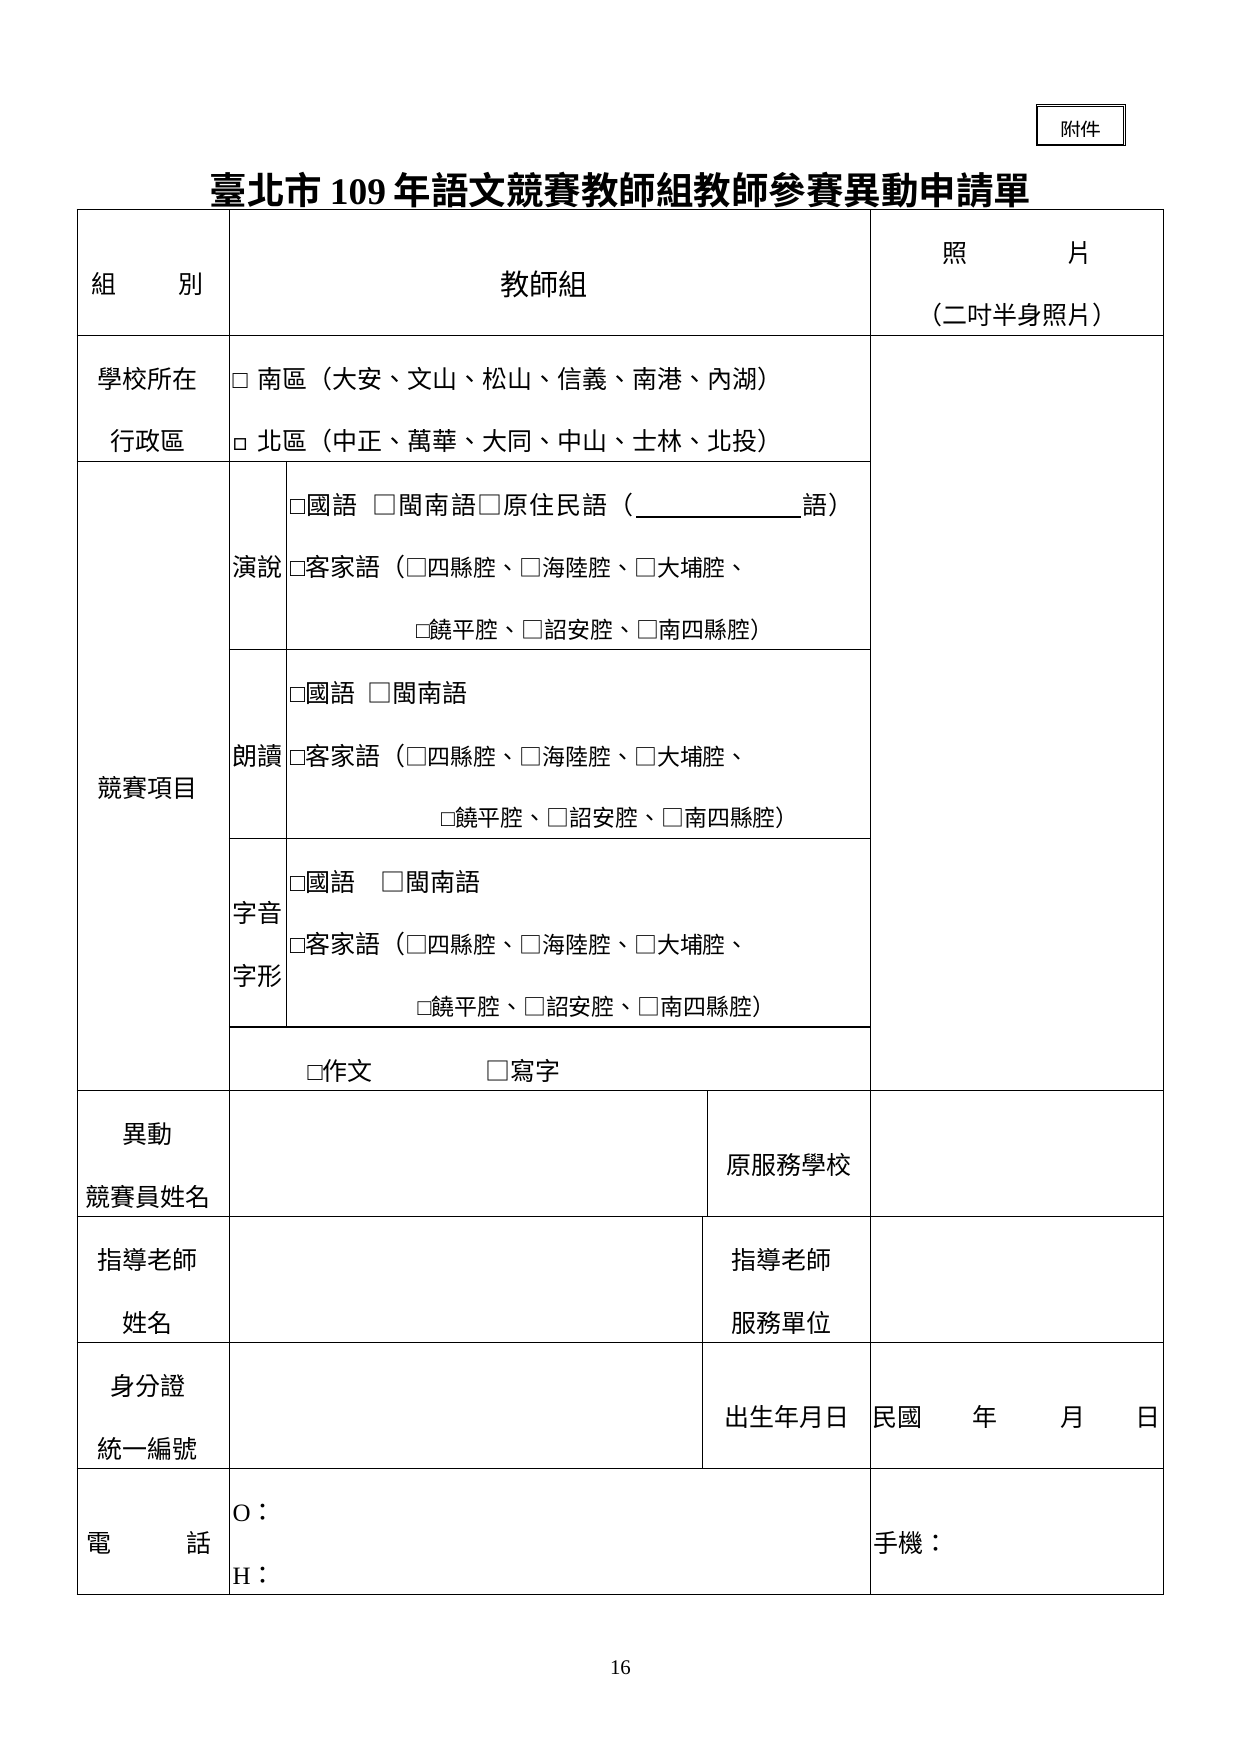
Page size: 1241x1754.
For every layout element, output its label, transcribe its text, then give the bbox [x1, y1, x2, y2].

table_cell □國語 □閩南語□原住民語（ 語） □客家語（□四縣腔、□海陸腔、□大埔腔、 □饒平腔、□詔安腔、□南四縣腔） [287, 462, 870, 649]
table_cell 朗讀 [230, 650, 286, 838]
text 附件4 [1063, 123, 1069, 136]
table_header 組 別 [78, 210, 229, 335]
table_cell 指導老師 服務單位 [703, 1217, 870, 1342]
table_cell 南區（大安、文山、松山、信義、南港、內湖） 北區（中正、萬華、大同、中山、士林、北投） [230, 336, 870, 461]
table_cell [871, 336, 1163, 1090]
table_cell [230, 1217, 702, 1342]
table_cell 異動 競賽員姓名 [78, 1091, 229, 1216]
table_cell □國語 □閩南語 □客家語（□四縣腔、□海陸腔、□大埔腔、 □饒平腔、□詔安腔、□南四縣腔） [287, 839, 870, 1026]
table_cell 字音 字形 [230, 839, 286, 1026]
table_cell 手機： [871, 1469, 1163, 1594]
table_cell 競賽項目 [78, 462, 229, 1090]
table_cell [230, 1343, 702, 1468]
table_cell 民國 年 月 日 [871, 1343, 1163, 1468]
text 附件4 [1053, 114, 1108, 136]
table_cell 電 話 [78, 1469, 229, 1594]
table_cell 身分證 統一編號 [78, 1343, 229, 1468]
table_cell O： H： [230, 1469, 870, 1594]
table_cell 指導老師 姓名 [78, 1217, 229, 1342]
table_cell □國語 □閩南語 □客家語（□四縣腔、□海陸腔、□大埔腔、 □饒平腔、□詔安腔、□南四縣腔） [287, 650, 870, 838]
text 臺北市109年語文競賽教師組教師參賽異動申請單 [118, 146, 1122, 209]
text [1038, 107, 1123, 144]
table_cell □作文 □寫字 [230, 1028, 870, 1090]
table_cell 出生年月日 [703, 1343, 870, 1468]
table_header 教師組 [230, 210, 870, 335]
table_cell [230, 1091, 707, 1216]
table_cell 學校所在 行政區 [78, 336, 229, 461]
table_header 照 片 （二吋半身照片） [871, 210, 1163, 335]
table_cell 演說 [230, 462, 286, 649]
table_cell [871, 1217, 1163, 1342]
table_cell [871, 1091, 1163, 1216]
table_cell 原服務學校 [708, 1091, 870, 1216]
